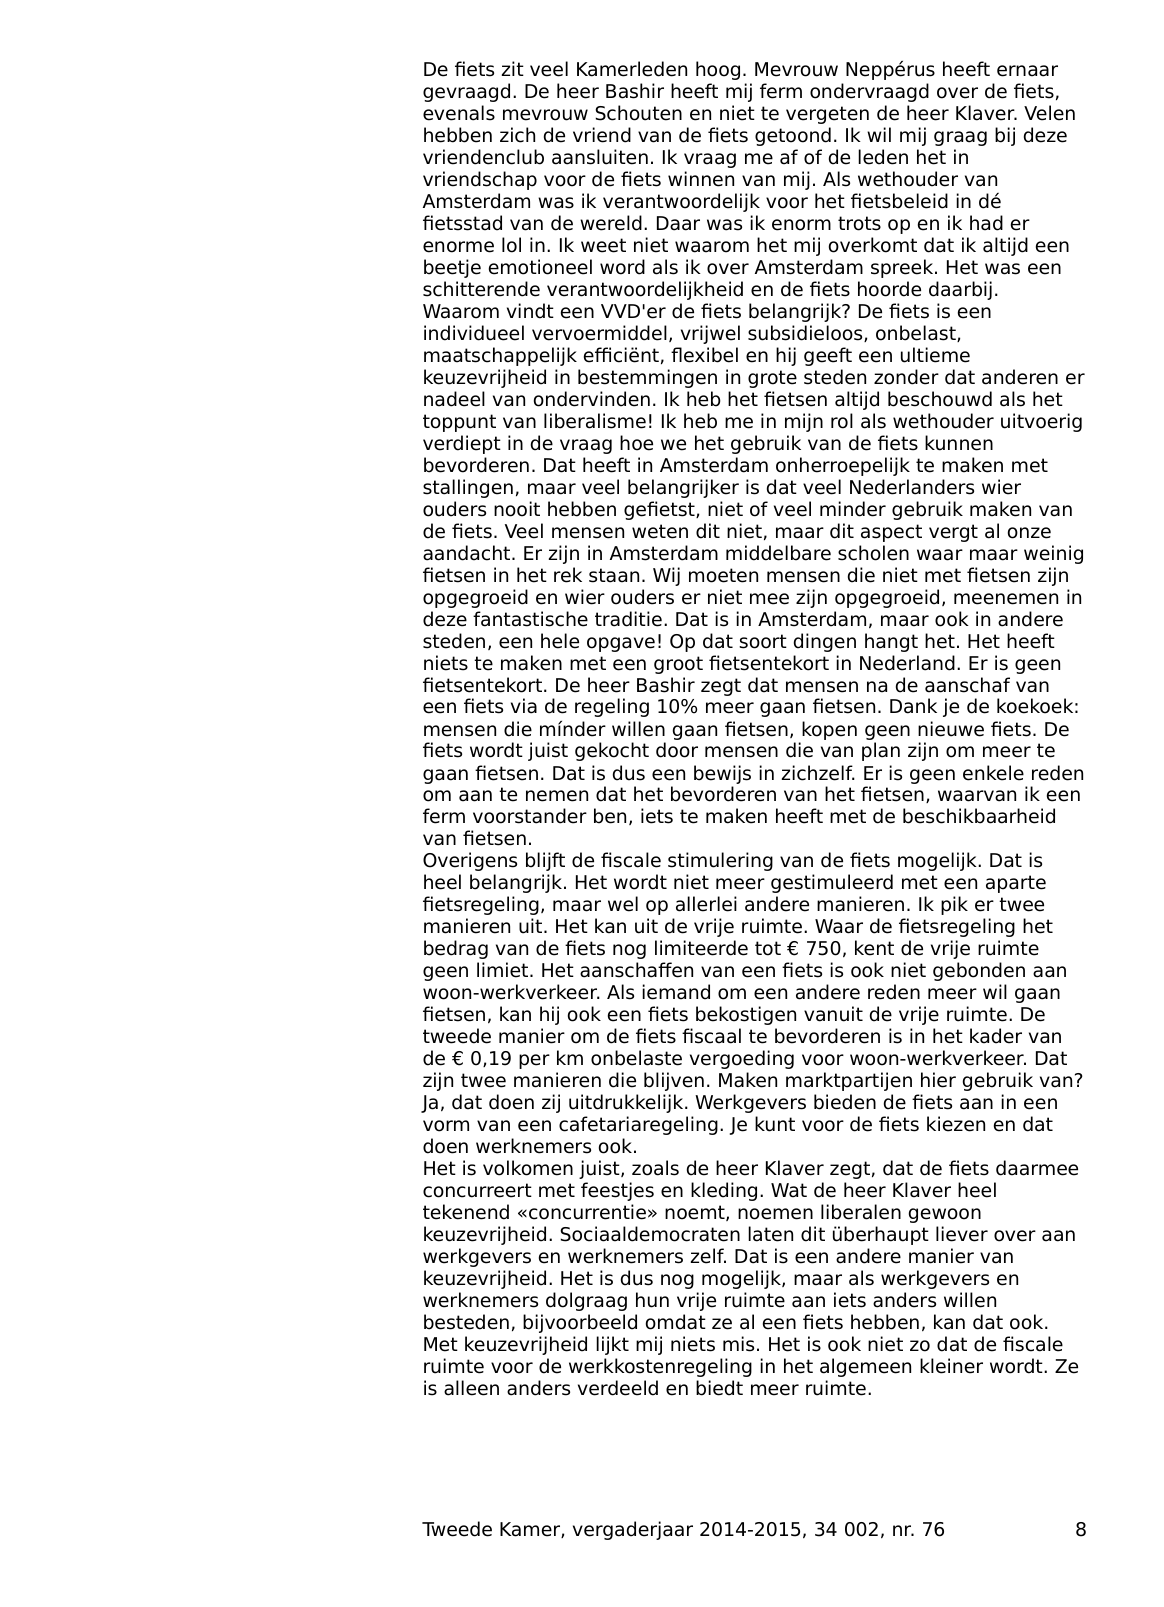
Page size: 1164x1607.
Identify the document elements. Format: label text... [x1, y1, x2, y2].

text Het is volkomen juist, zoals de heer Klaver zegt, dat de fiets daarmee concurreert met feestjes en kleding. Wat de heer Klaver heel tekenend «concurrentie» noemt, noemen liberalen gewoon keuzevrijheid. Sociaaldemocraten laten dit überhaupt liever over aan werkgevers en werknemers zelf. Dat is een andere manier van keuzevrijheid. Het is dus nog mogelijk, maar als werkgevers en werknemers dolgraag hun vrije ruimte aan iets anders willen besteden, bijvoorbeeld omdat ze al een fiets hebben, kan dat ook. Met keuzevrijheid lijkt mij niets mis. Het is ook niet zo dat de fiscale ruimte voor de werkkostenregeling in het algemeen kleiner wordt. Ze is alleen anders verdeeld en biedt meer ruimte. [422, 1158, 1087, 1400]
text De fiets zit veel Kamerleden hoog. Mevrouw Neppérus heeft ernaar gevraagd. De heer Bashir heeft mij ferm ondervraagd over de fiets, evenals mevrouw Schouten en niet te vergeten de heer Klaver. Velen hebben zich de vriend van de fiets getoond. Ik wil mij graag bij deze vriendenclub aansluiten. Ik vraag me af of de leden het in vriendschap voor de fiets winnen van mij. Als wethouder van Amsterdam was ik verantwoordelijk voor het fietsbeleid in dé fietsstad van de wereld. Daar was ik enorm trots op en ik had er enorme lol in. Ik weet niet waarom het mij overkomt dat ik altijd een beetje emotioneel word als ik over Amsterdam spreek. Het was een schitterende verantwoordelijkheid en de fiets hoorde daarbij. [422, 59, 1087, 301]
text Overigens blijft de fiscale stimulering van de fiets mogelijk. Dat is heel belangrijk. Het wordt niet meer gestimuleerd met een aparte fietsregeling, maar wel op allerlei andere manieren. Ik pik er twee manieren uit. Het kan uit de vrije ruimte. Waar de fietsregeling het bedrag van de fiets nog limiteerde tot € 750, kent de vrije ruimte geen limiet. Het aanschaffen van een fiets is ook niet gebonden aan woon-werkverkeer. Als iemand om een andere reden meer wil gaan fietsen, kan hij ook een fiets bekostigen vanuit de vrije ruimte. De tweede manier om de fiets fiscaal te bevorderen is in het kader van de € 0,19 per km onbelaste vergoeding voor woon-werkverkeer. Dat zijn twee manieren die blijven. Maken marktpartijen hier gebruik van? Ja, dat doen zij uitdrukkelijk. Werkgevers bieden de fiets aan in een vorm van een cafetariaregeling. Je kunt voor de fiets kiezen en dat doen werknemers ook. [422, 850, 1087, 1158]
text Waarom vindt een VVD'er de fiets belangrijk? De fiets is een individueel vervoermiddel, vrijwel subsidieloos, onbelast, maatschappelijk efficiënt, flexibel en hij geeft een ultieme keuzevrijheid in bestemmingen in grote steden zonder dat anderen er nadeel van ondervinden. Ik heb het fietsen altijd beschouwd als het toppunt van liberalisme! Ik heb me in mijn rol als wethouder uitvoerig verdiept in de vraag hoe we het gebruik van de fiets kunnen bevorderen. Dat heeft in Amsterdam onherroepelijk te maken met stallingen, maar veel belangrijker is dat veel Nederlanders wier ouders nooit hebben gefietst, niet of veel minder gebruik maken van de fiets. Veel mensen weten dit niet, maar dit aspect vergt al onze aandacht. Er zijn in Amsterdam middelbare scholen waar maar weinig fietsen in het rek staan. Wij moeten mensen die niet met fietsen zijn opgegroeid en wier ouders er niet mee zijn opgegroeid, meenemen in deze fantastische traditie. Dat is in Amsterdam, maar ook in andere steden, een hele opgave! Op dat soort dingen hangt het. Het heeft niets te maken met een groot fietsentekort in Nederland. Er is geen fietsentekort. De heer Bashir zegt dat mensen na de aanschaf van een fiets via de regeling 10% meer gaan fietsen. Dank je de koekoek: mensen die mínder willen gaan fietsen, kopen geen nieuwe fiets. De fiets wordt juist gekocht door mensen die van plan zijn om meer te gaan fietsen. Dat is dus een bewijs in zichzelf. Er is geen enkele reden om aan te nemen dat het bevorderen van het fietsen, waarvan ik een ferm voorstander ben, iets te maken heeft met de beschikbaarheid van fietsen. [422, 301, 1087, 850]
